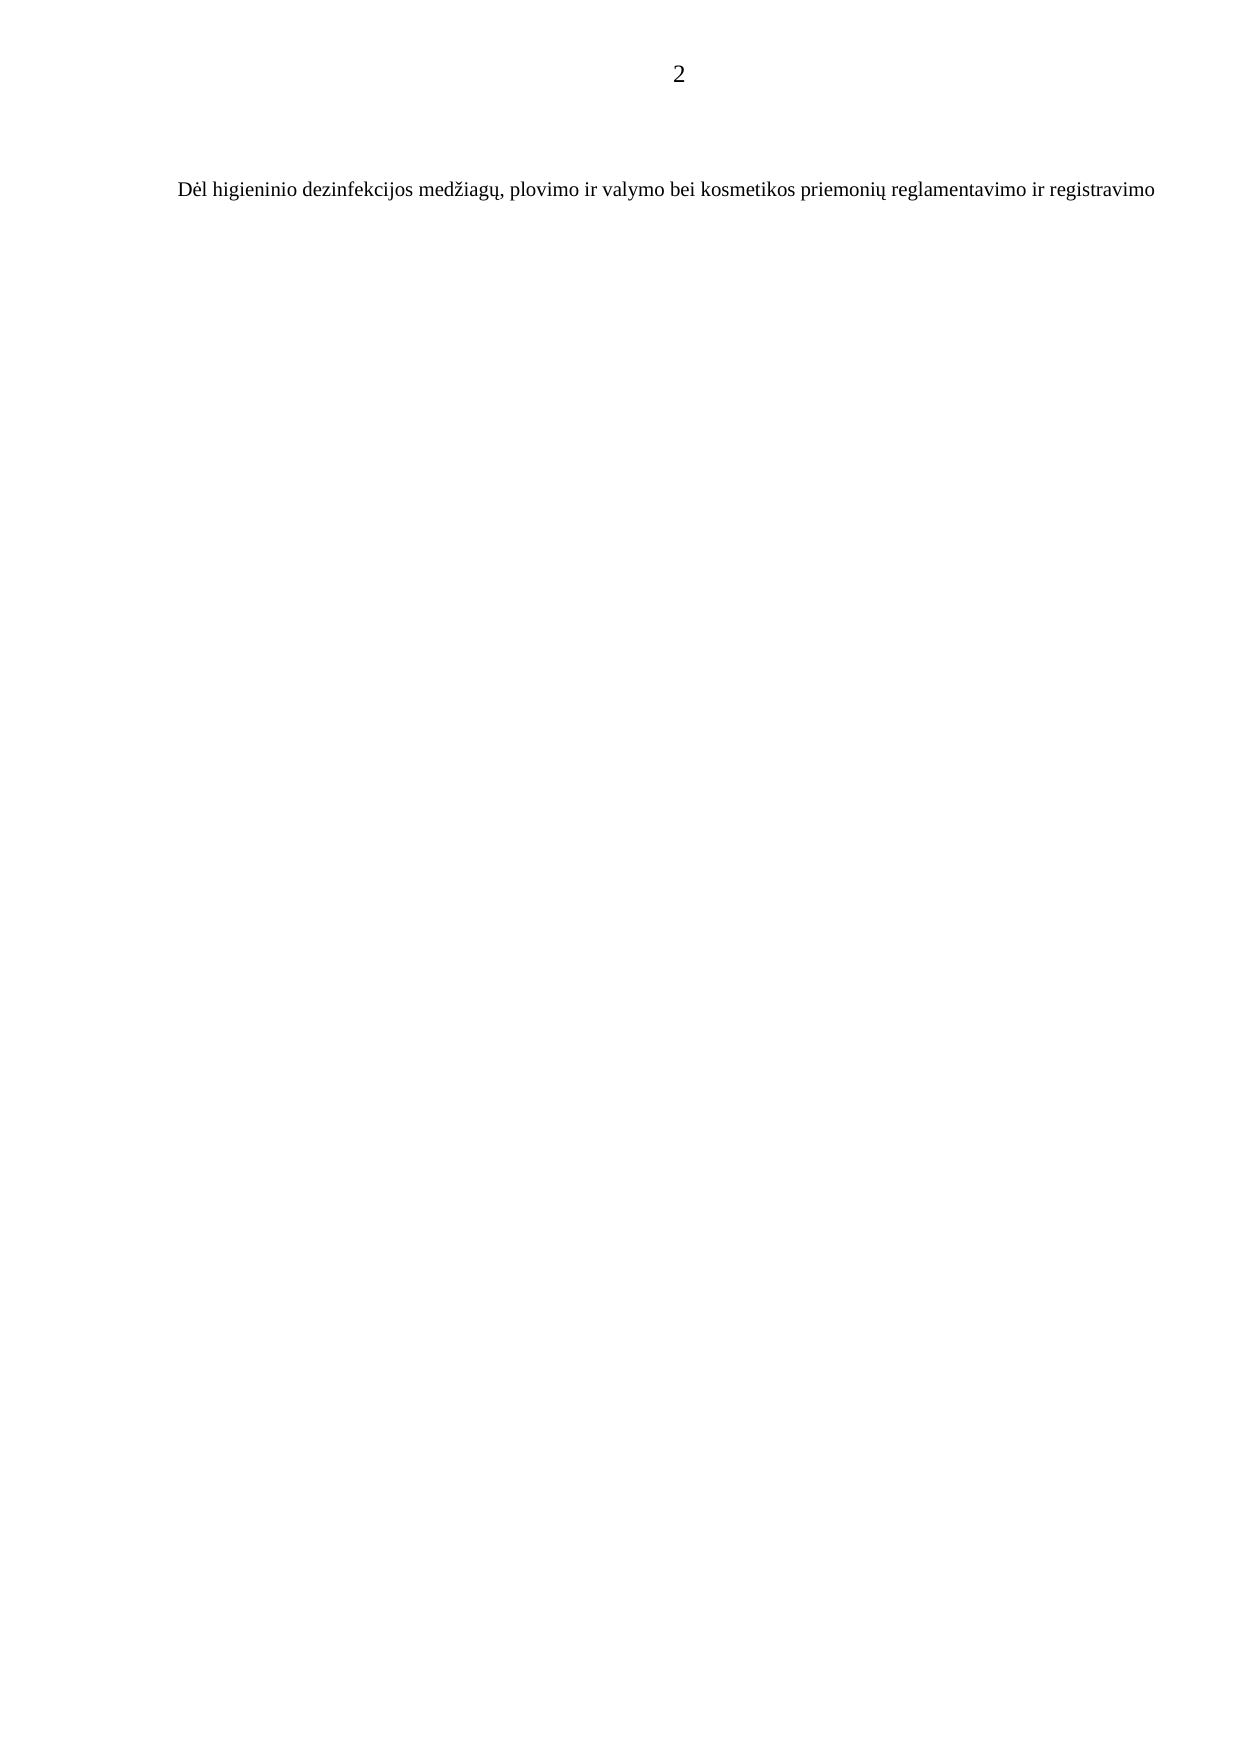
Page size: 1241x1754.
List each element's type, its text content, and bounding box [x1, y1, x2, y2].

text Dėl higieninio dezinfekcijos medžiagų, plovimo ir valymo bei kosmetikos priemonių reglamentavimo ir registravimo [177, 177, 1181, 201]
